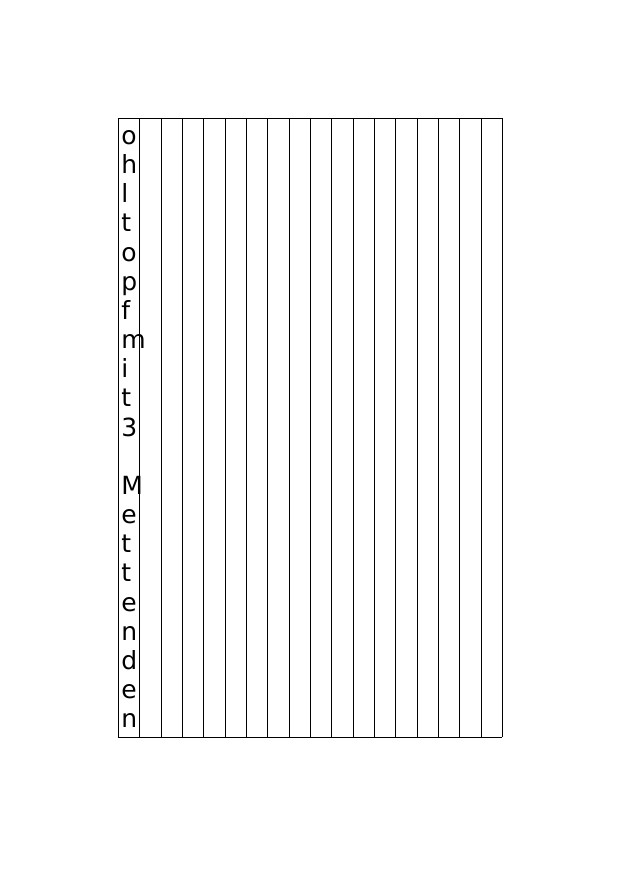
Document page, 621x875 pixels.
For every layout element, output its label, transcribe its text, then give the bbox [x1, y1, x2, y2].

table_cell [354, 119, 374, 737]
table_cell [162, 119, 182, 737]
table_cell [418, 119, 438, 737]
table_cell [268, 119, 289, 737]
table_cell [247, 119, 267, 737]
table_cell [439, 119, 459, 737]
table_cell Buss Grünkohltopf mit 3 Mettenden [119, 119, 139, 737]
table_cell [375, 119, 395, 737]
table_cell [290, 119, 310, 737]
table_cell [140, 119, 161, 737]
table_cell [183, 119, 203, 737]
table_cell [482, 119, 502, 737]
table_cell [226, 119, 246, 737]
table_cell [332, 119, 353, 737]
table_cell [460, 119, 481, 737]
table_cell [204, 119, 225, 737]
table_cell [311, 119, 331, 737]
table_cell [396, 119, 417, 737]
